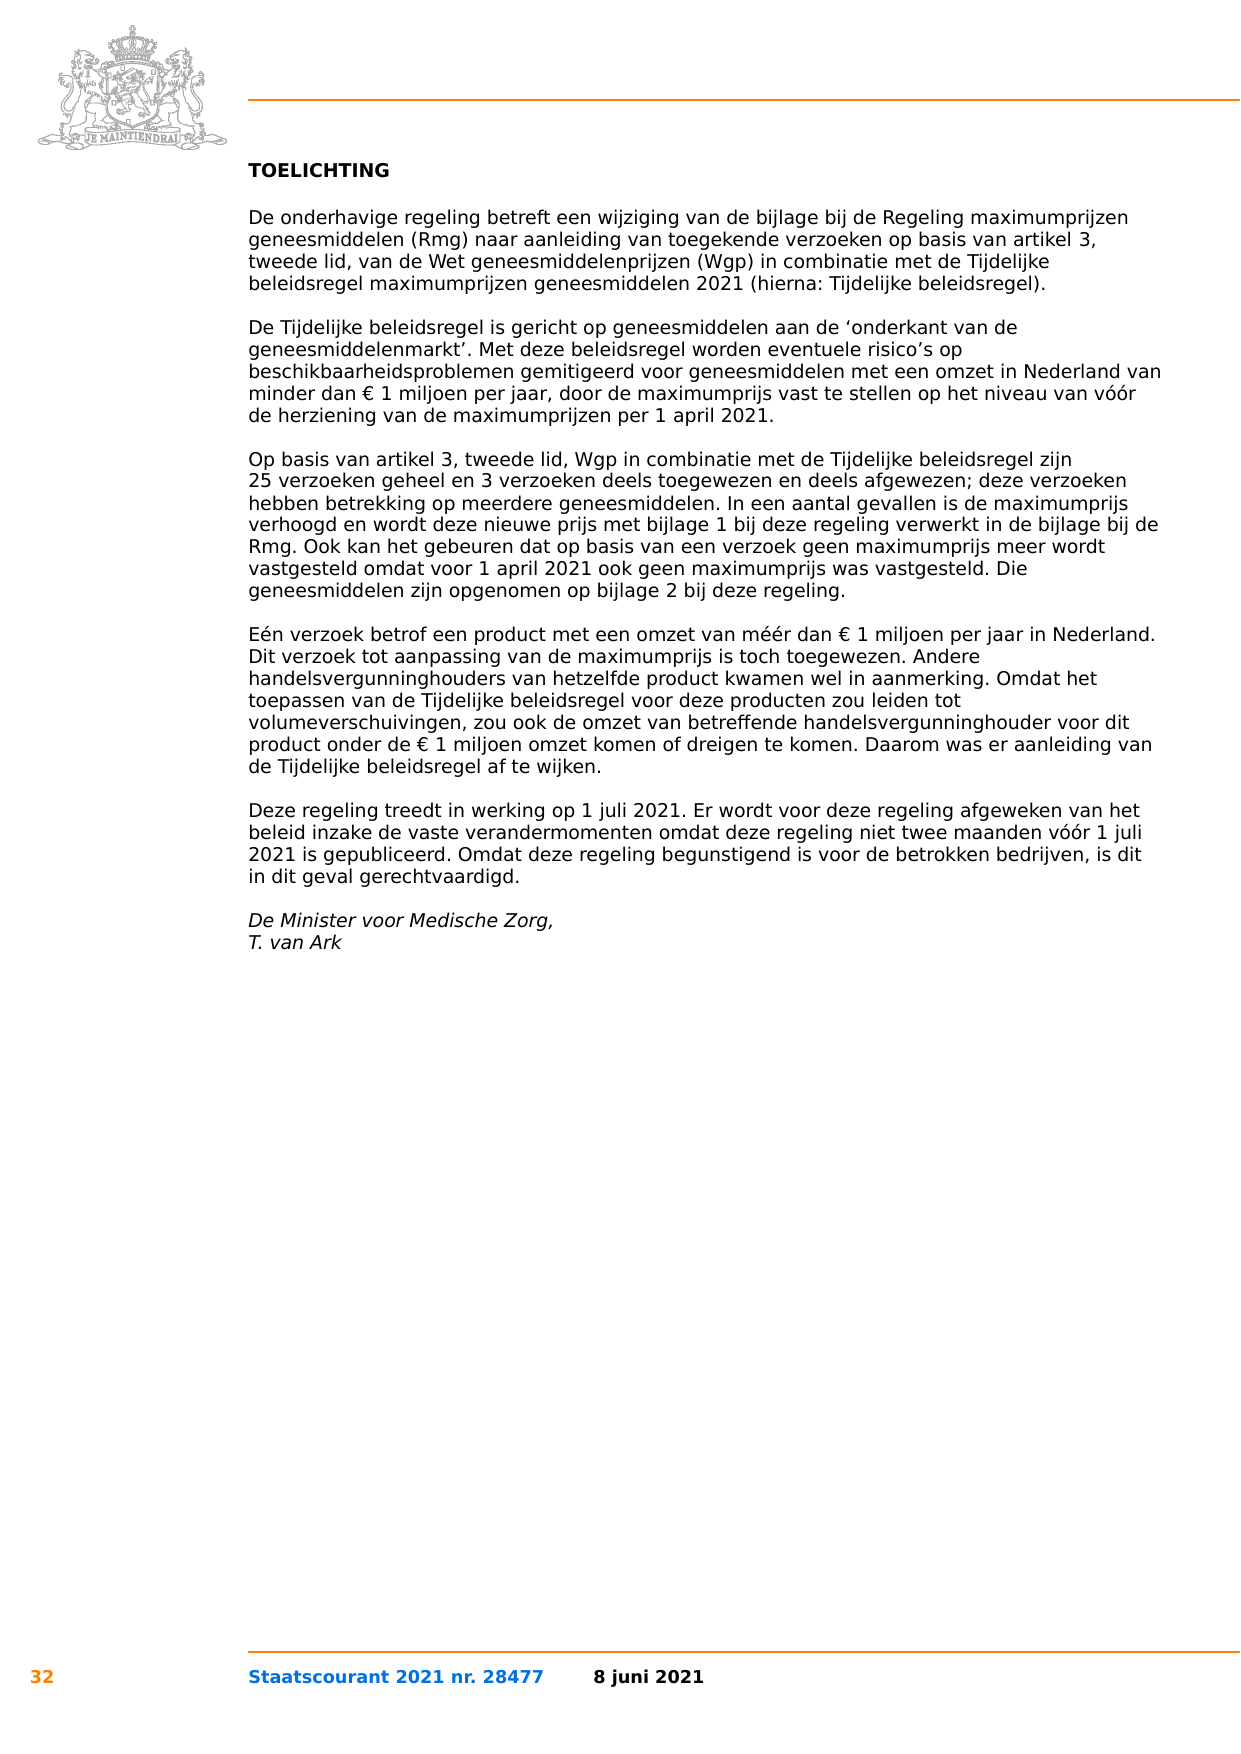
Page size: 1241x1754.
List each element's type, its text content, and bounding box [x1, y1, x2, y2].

text De onderhavige regeling betreft een wijziging van de bijlage bij de Regeling maximumprijzen geneesmiddelen (Rmg) naar aanleiding van toegekende verzoeken op basis van artikel 3, tweede lid, van de Wet geneesmiddelenprijzen (Wgp) in combinatie met de Tijdelijke beleidsregel maximumprijzen geneesmiddelen 2021 (hierna: Tijdelijke beleidsregel). [248, 207, 1163, 295]
text Deze regeling treedt in werking op 1 juli 2021. Er wordt voor deze regeling afgeweken van het beleid inzake de vaste verandermomenten omdat deze regeling niet twee maanden vóór 1 juli 2021 is gepubliceerd. Omdat deze regeling begunstigend is voor de betrokken bedrijven, is dit in dit geval gerechtvaardigd. [248, 800, 1163, 888]
subtitle TOELICHTING [248, 160, 1163, 182]
text Op basis van artikel 3, tweede lid, Wgp in combinatie met de Tijdelijke beleidsregel zijn 25 verzoeken geheel en 3 verzoeken deels toegewezen en deels afgewezen; deze verzoeken hebben betrekking op meerdere geneesmiddelen. In een aantal gevallen is de maximumprijs verhoogd en wordt deze nieuwe prijs met bijlage 1 bij deze regeling verwerkt in de bijlage bij de Rmg. Ook kan het gebeuren dat op basis van een verzoek geen maximumprijs meer wordt vastgesteld omdat voor 1 april 2021 ook geen maximumprijs was vastgesteld. Die geneesmiddelen zijn opgenomen op bijlage 2 bij deze regeling. [248, 448, 1163, 602]
text De Tijdelijke beleidsregel is gericht op geneesmiddelen aan de ‘onderkant van de geneesmiddelenmarkt’. Met deze beleidsregel worden eventuele risico’s op beschikbaarheidsproblemen gemitigeerd voor geneesmiddelen met een omzet in Nederland van minder dan € 1 miljoen per jaar, door de maximumprijs vast te stellen op het niveau van vóór de herziening van de maximumprijzen per 1 april 2021. [248, 317, 1163, 427]
picture [38, 25, 227, 150]
text De Minister voor Medische Zorg, T. van Ark [248, 910, 1163, 954]
text Eén verzoek betrof een product met een omzet van méér dan € 1 miljoen per jaar in Nederland. Dit verzoek tot aanpassing van de maximumprijs is toch toegewezen. Andere handelsvergunninghouders van hetzelfde product kwamen wel in aanmerking. Omdat het toepassen van de Tijdelijke beleidsregel voor deze producten zou leiden tot volumeverschuivingen, zou ook de omzet van betreffende handelsvergunninghouder voor dit product onder de € 1 miljoen omzet komen of dreigen te komen. Daarom was er aanleiding van de Tijdelijke beleidsregel af te wijken. [248, 624, 1163, 778]
